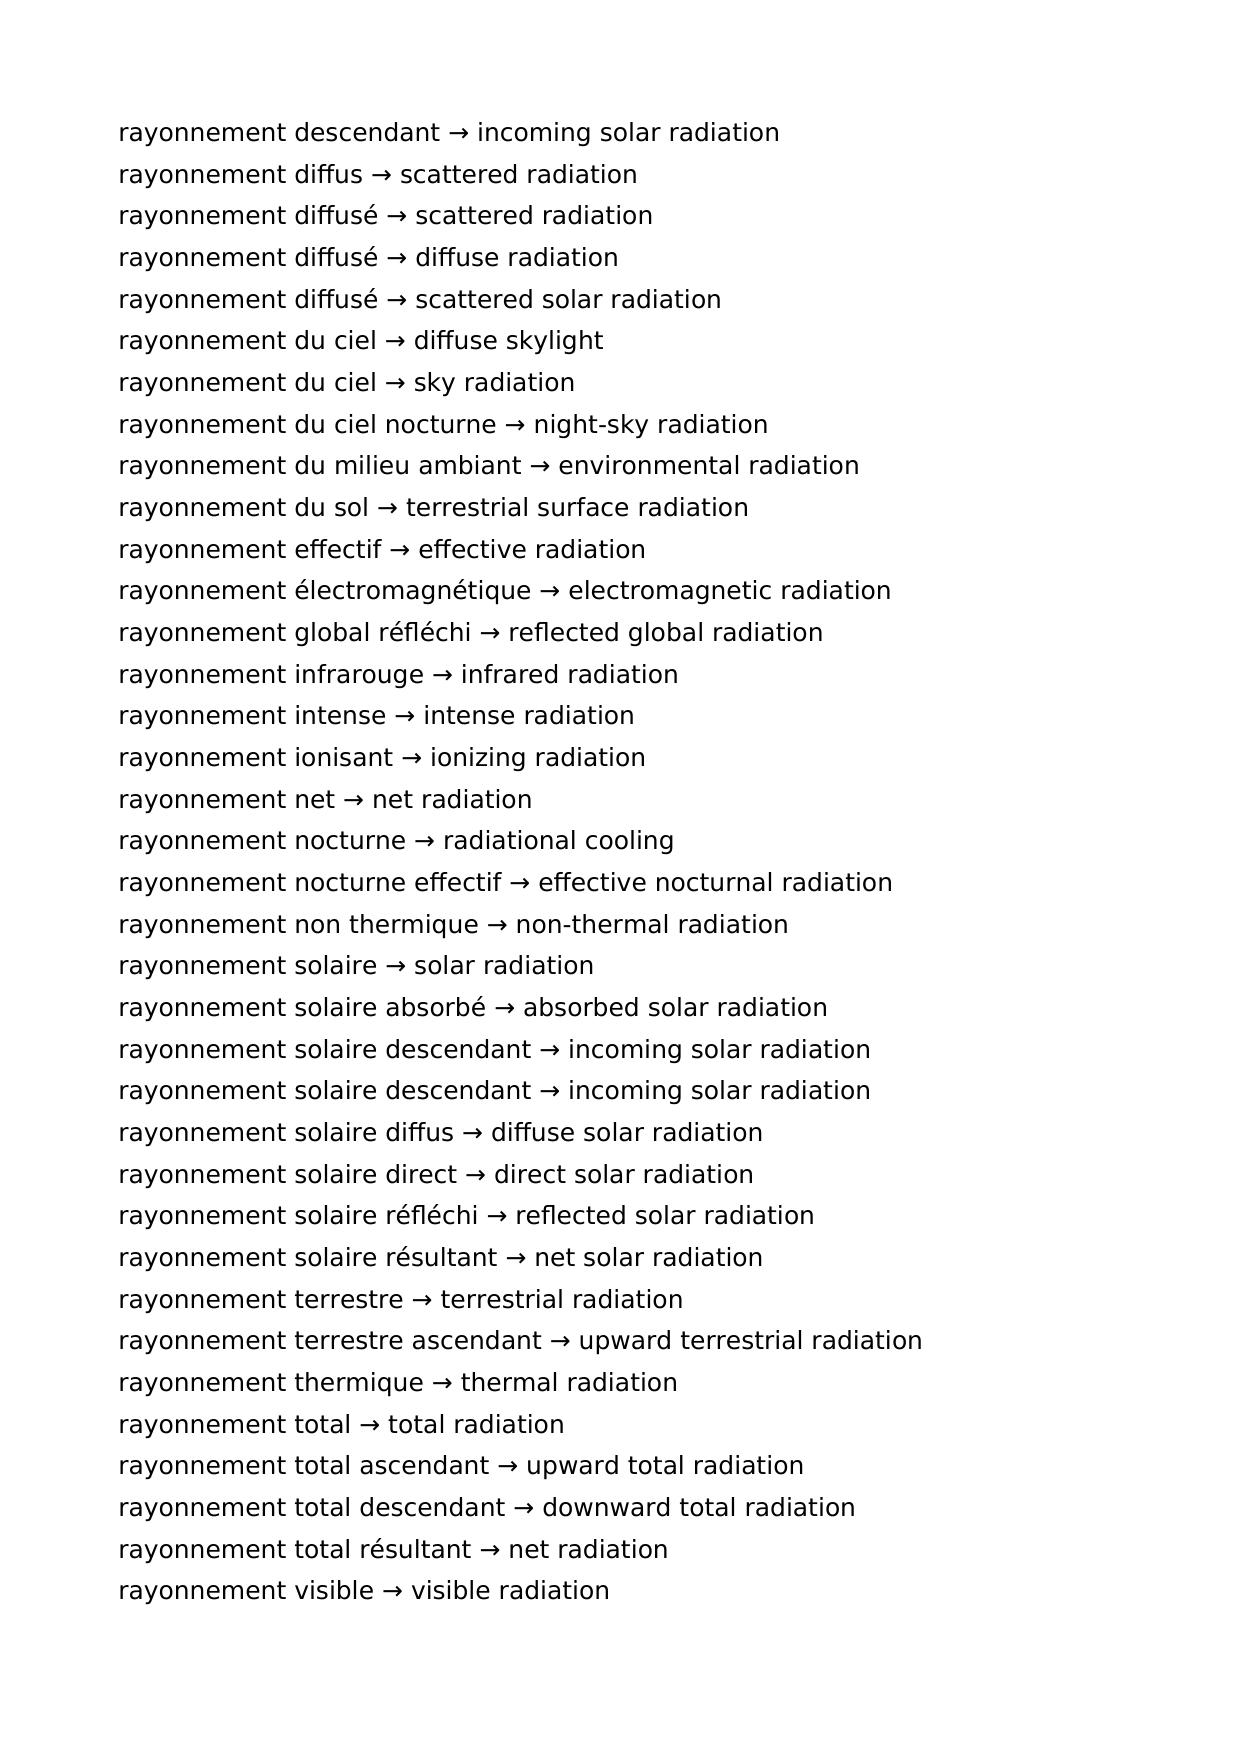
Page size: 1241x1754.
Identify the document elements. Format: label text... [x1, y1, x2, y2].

text rayonnement effectif → effective radiation [118, 535, 1122, 564]
text rayonnement infrarouge → infrared radiation [118, 660, 1122, 689]
text rayonnement solaire → solar radiation [118, 951, 1122, 981]
text rayonnement terrestre → terrestrial radiation [118, 1285, 1122, 1314]
text rayonnement diffus → scattered radiation [118, 160, 1122, 189]
text rayonnement diffusé → scattered solar radiation [118, 285, 1122, 314]
text rayonnement solaire descendant → incoming solar radiation [118, 1035, 1122, 1064]
text rayonnement solaire réfléchi → reflected solar radiation [118, 1201, 1122, 1231]
text rayonnement thermique → thermal radiation [118, 1368, 1122, 1397]
text rayonnement total → total radiation [118, 1410, 1122, 1439]
text rayonnement visible → visible radiation [118, 1576, 1122, 1606]
text rayonnement solaire résultant → net solar radiation [118, 1243, 1122, 1272]
text rayonnement ionisant → ionizing radiation [118, 743, 1122, 772]
text rayonnement électromagnétique → electromagnetic radiation [118, 576, 1122, 606]
text rayonnement total descendant → downward total radiation [118, 1493, 1122, 1522]
text rayonnement solaire direct → direct solar radiation [118, 1160, 1122, 1189]
text rayonnement solaire absorbé → absorbed solar radiation [118, 993, 1122, 1022]
text rayonnement diffusé → diffuse radiation [118, 243, 1122, 272]
text rayonnement du milieu ambiant → environmental radiation [118, 451, 1122, 481]
text rayonnement total résultant → net radiation [118, 1535, 1122, 1564]
text rayonnement non thermique → non-thermal radiation [118, 910, 1122, 939]
text rayonnement nocturne → radiational cooling [118, 826, 1122, 856]
text rayonnement du sol → terrestrial surface radiation [118, 493, 1122, 522]
text rayonnement nocturne effectif → effective nocturnal radiation [118, 868, 1122, 897]
text rayonnement diffusé → scattered radiation [118, 201, 1122, 231]
text rayonnement du ciel → sky radiation [118, 368, 1122, 397]
text rayonnement descendant → incoming solar radiation [118, 118, 1122, 147]
text rayonnement solaire diffus → diffuse solar radiation [118, 1118, 1122, 1147]
text rayonnement intense → intense radiation [118, 701, 1122, 731]
text rayonnement solaire descendant → incoming solar radiation [118, 1076, 1122, 1106]
text rayonnement net → net radiation [118, 785, 1122, 814]
text rayonnement terrestre ascendant → upward terrestrial radiation [118, 1326, 1122, 1356]
text rayonnement global réfléchi → reflected global radiation [118, 618, 1122, 647]
text rayonnement du ciel → diffuse skylight [118, 326, 1122, 356]
text rayonnement du ciel nocturne → night-sky radiation [118, 410, 1122, 439]
text rayonnement total ascendant → upward total radiation [118, 1451, 1122, 1481]
